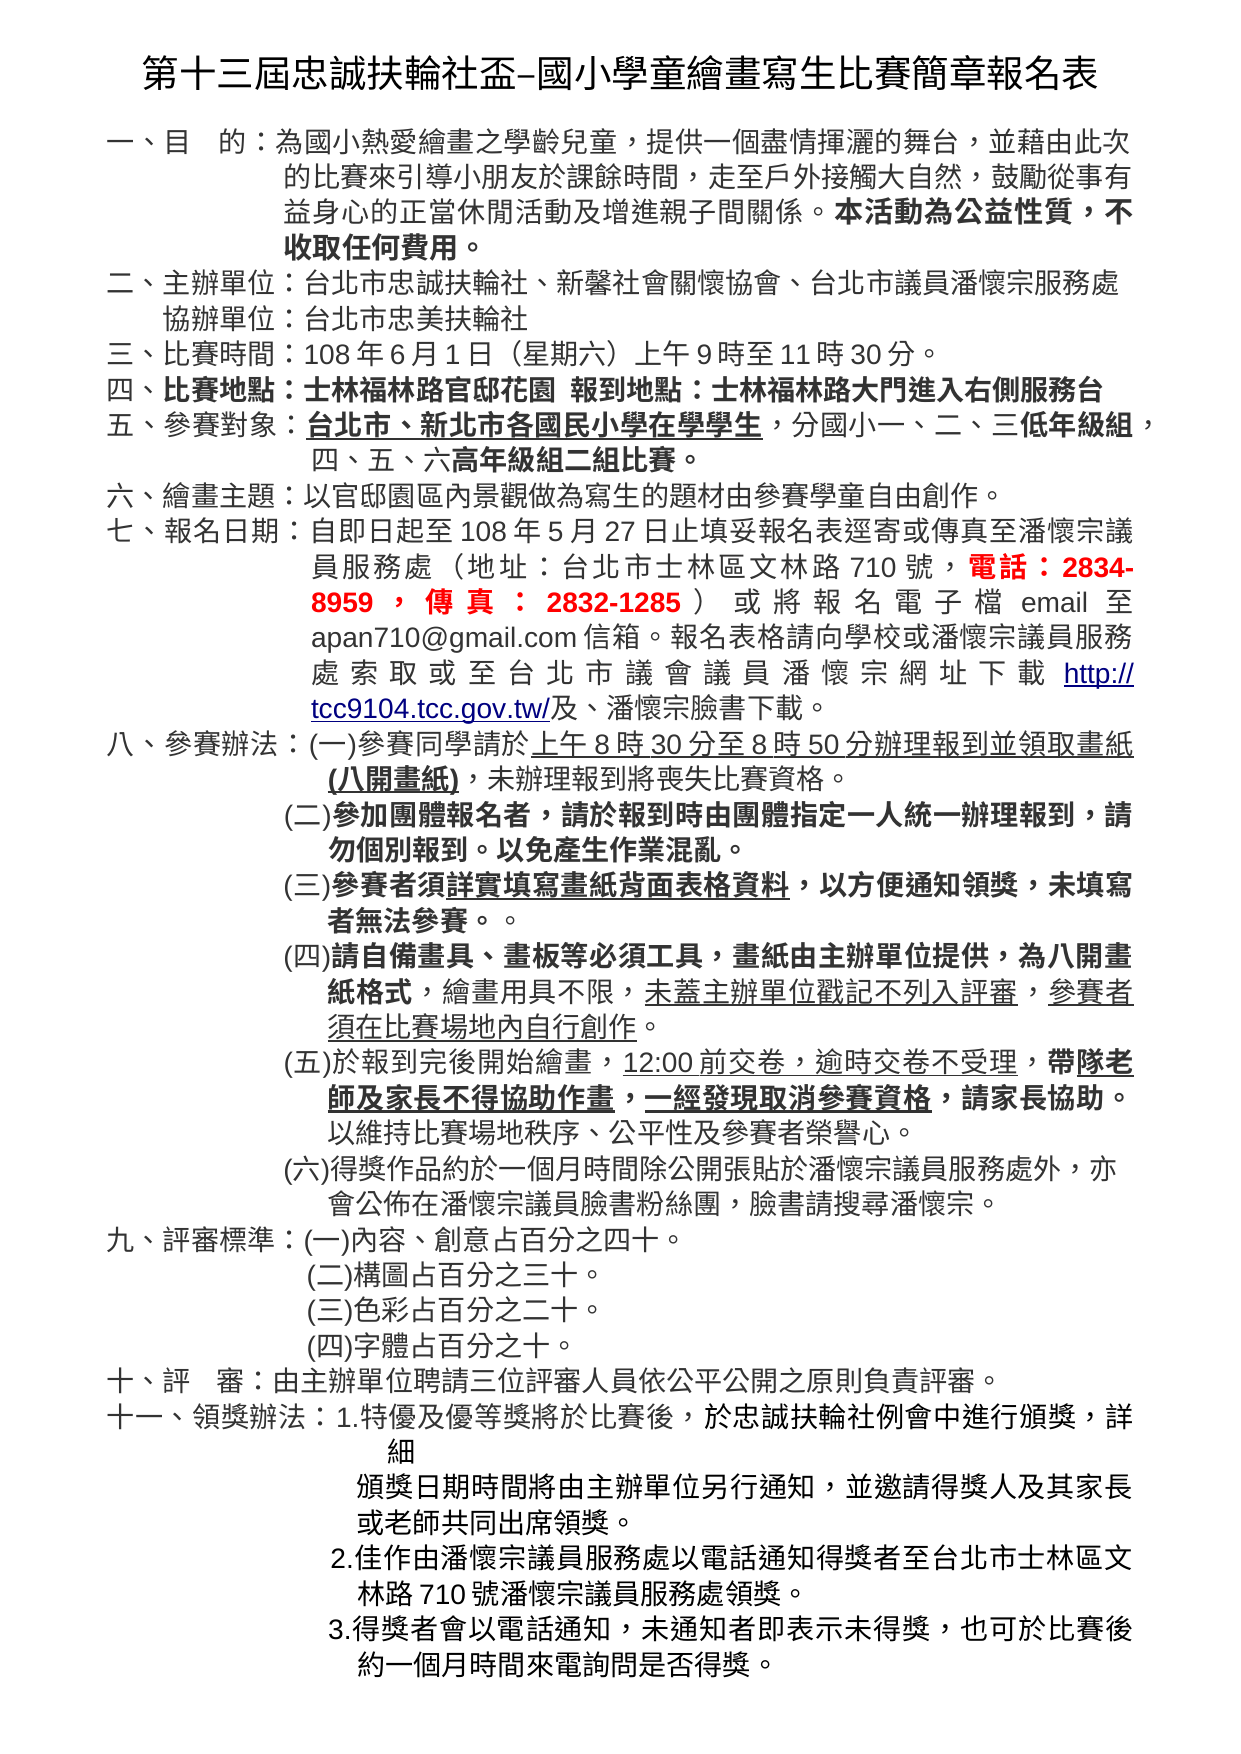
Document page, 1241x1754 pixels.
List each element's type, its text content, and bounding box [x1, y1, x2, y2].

text 八、參賽辦法：(一)參賽同學請於上午8時30分至8時50分辦理報到並領取畫紙(八開畫紙)，未辦理報到將喪失比賽資格。 [106, 726, 1134, 797]
text (四)請自備畫具、畫板等必須工具，畫紙由主辦單位提供，為八開畫紙格式，繪畫用具不限，未蓋主辦單位戳記不列入評審，參賽者須在比賽場地內自行創作。 [283, 938, 1134, 1044]
text 四、比賽地點：士林福林路官邸花園 報到地點：士林福林路大門進入右側服務台 [106, 372, 1134, 407]
text 十、評 審：由主辦單位聘請三位評審人員依公平公開之原則負責評審。 [106, 1363, 1134, 1399]
text (六)得獎作品約於一個月時間除公開張貼於潘懷宗議員服務處外，亦會公佈在潘懷宗議員臉書粉絲團，臉書請搜尋潘懷宗。 [283, 1151, 1134, 1222]
text (三)參賽者須詳實填寫畫紙背面表格資料，以方便通知領獎，未填寫者無法參賽。。 [283, 867, 1134, 938]
text 2.佳作由潘懷宗議員服務處以電話通知得獎者至台北市士林區文林路710號潘懷宗議員服務處領獎。 [330, 1540, 1134, 1611]
text 九、評審標準：(一)內容、創意占百分之四十。 [106, 1222, 1134, 1257]
text (四)字體占百分之十。 [256, 1328, 1134, 1363]
text 五、參賽對象：台北市、新北市各國民小學在學學生，分國小一、二、三低年級組，四、五、六高年級組二組比賽。 [106, 407, 1134, 478]
text 3.得獎者會以電話通知，未通知者即表示未得獎，也可於比賽後約一個月時間來電詢問是否得獎。 [328, 1611, 1134, 1682]
text 第十三屆忠誠扶輪社盃–國小學童繪畫寫生比賽簡章報名表 [106, 44, 1134, 99]
text 三、比賽時間：108年6月1日（星期六）上午9時至11時30分。 [106, 336, 1134, 372]
text (二)構圖占百分之三十。 [256, 1257, 1134, 1292]
text (二)參加團體報名者，請於報到時由團體指定一人統一辦理報到，請勿個別報到。以免產生作業混亂。 [283, 797, 1134, 867]
text 協辦單位：台北市忠美扶輪社 [106, 301, 1134, 336]
text 七、報名日期：自即日起至108年5月27日止填妥報名表逕寄或傳真至潘懷宗議員服務處（地址：台北市士林區文林路710號，電話：2834-8959，傳真：2832-1285）或將報名電子檔email至apan710@gmail.com信箱。報名表格請向學校或潘懷宗議員服務處索取或至台北市議會議員潘懷宗網址下載http://tcc9104.tcc.gov.tw/及、潘懷宗臉書下載。 [106, 513, 1134, 726]
text 六、繪畫主題：以官邸園區內景觀做為寫生的題材由參賽學童自由創作。 [106, 478, 1134, 513]
text 十一、領獎辦法：1.特優及優等獎將於比賽後，於忠誠扶輪社例會中進行頒獎，詳細 [106, 1399, 1134, 1469]
text (三)色彩占百分之二十。 [256, 1292, 1134, 1328]
text (五)於報到完後開始繪畫，12:00前交卷，逾時交卷不受理，帶隊老師及家長不得協助作畫，一經發現取消參賽資格，請家長協助。以維持比賽場地秩序、公平性及參賽者榮譽心。 [283, 1044, 1134, 1151]
text 頒獎日期時間將由主辦單位另行通知，並邀請得獎人及其家長或老師共同出席領獎。 [356, 1469, 1134, 1540]
text 二、主辦單位：台北市忠誠扶輪社、新馨社會關懷協會、台北市議員潘懷宗服務處 [106, 265, 1134, 301]
text 一、目 的：為國小熱愛繪畫之學齡兒童，提供一個盡情揮灑的舞台，並藉由此次的比賽來引導小朋友於課餘時間，走至戶外接觸大自然，鼓勵從事有益身心的正當休閒活動及增進親子間關係。本活動為公益性質，不收取任何費用。 [106, 124, 1134, 265]
